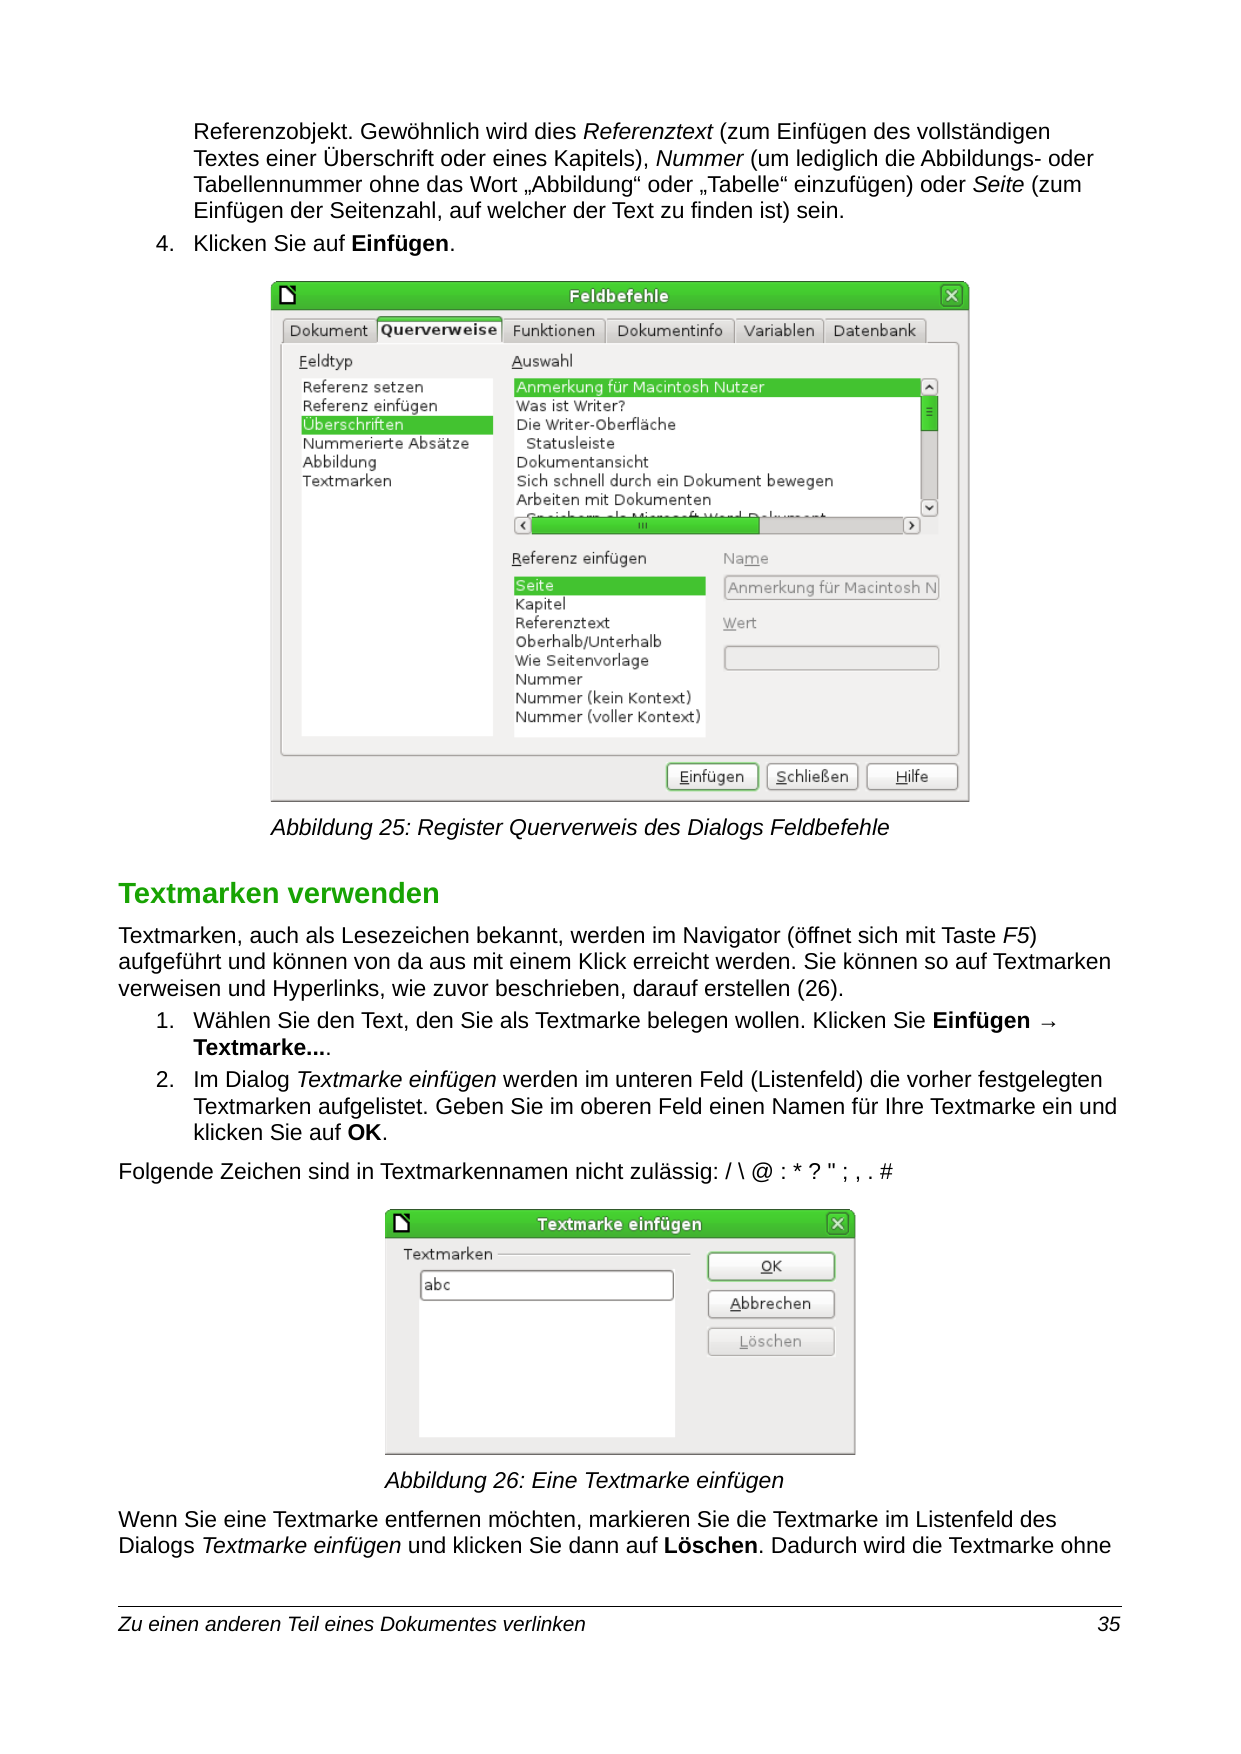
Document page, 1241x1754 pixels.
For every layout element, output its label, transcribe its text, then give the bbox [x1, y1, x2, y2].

list Klicken Sie auf Einfügen. [156, 230, 1122, 256]
text Wenn Sie eine Textmarke entfernen möchten, markieren Sie die Textmarke im Listenfeld des Dialogs Textmarke einfügen und klicken Sie dann auf Löschen. Dadurch wird die Textmarke ohne [118, 1506, 1122, 1558]
list Referenzobjekt. Gewöhnlich wird dies Referenztext (zum Einfügen des vollständigen Textes einer Überschrift oder eines Kapitels), Nummer (um lediglich die Abbildungs- oder Tabellennummer ohne das Wort „Abbildung“ oder „Tabelle“ einzufügen) oder Seite (zum Einfügen der Seitenzahl, auf welcher der Text zu finden ist) sein. [156, 118, 1122, 223]
picture [385, 1209, 856, 1455]
text Folgende Zeichen sind in Textmarkennamen nicht zulässig: / \ @ : * ? " ; , . # [118, 1158, 1122, 1184]
subtitle Textmarken verwenden [118, 876, 1122, 909]
text Abbildung 26: Eine Textmarke einfügen [385, 1467, 856, 1493]
text Abbildung 25: Register Querverweis des Dialogs Feldbefehle [271, 814, 969, 840]
list Im Dialog Textmarke einfügen werden im unteren Feld (Listenfeld) die vorher festgelegten Textmarken aufgelistet. Geben Sie im oberen Feld einen Namen für Ihre Textmarke ein und klicken Sie auf OK. [156, 1066, 1122, 1145]
list Wählen Sie den Text, den Sie als Textmarke belegen wollen. Klicken Sie Einfügen → Textmarke.... [156, 1007, 1122, 1060]
picture [270, 281, 970, 802]
list Textmarken, auch als Lesezeichen bekannt, werden im Navigator (öffnet sich mit Taste F5) aufgeführt und können von da aus mit einem Klick erreicht werden. Sie können so auf Textmarken verweisen und Hyperlinks, wie zuvor beschrieben, darauf erstellen (Abbildung 26). [118, 922, 1122, 1001]
